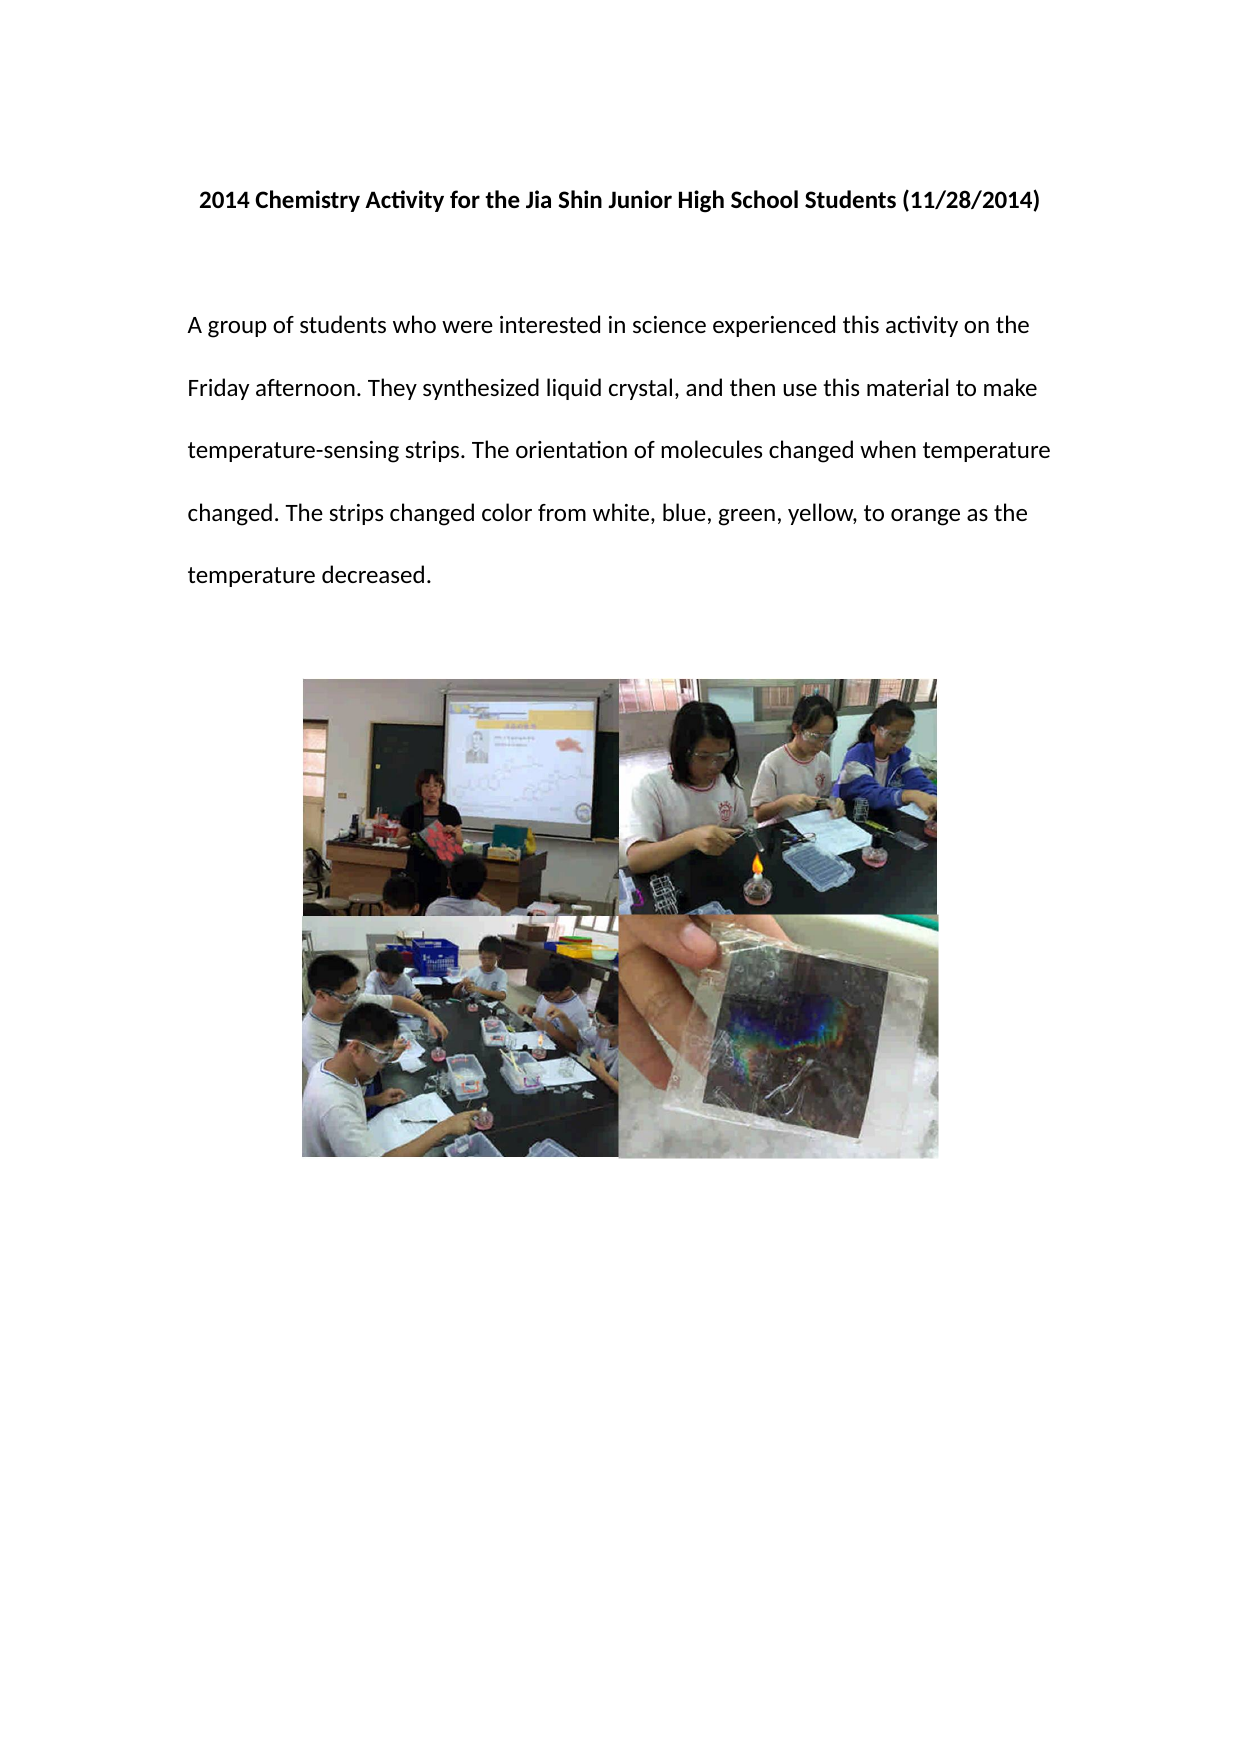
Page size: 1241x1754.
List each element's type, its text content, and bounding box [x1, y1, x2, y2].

text A group of students who were interested in science experienced this activity on the Friday afternoon. They synthesized liquid crystal, and then use this material to make temperature-sensing strips. The orientation of molecules changed when temperature changed. The strips changed color from white, blue, green, yellow, to orange as the temperature decreased. [187, 283, 1053, 596]
text 2014 Chemistry Activity for the Jia Shin Junior High School Students (11/28/2014) [187, 158, 1053, 221]
